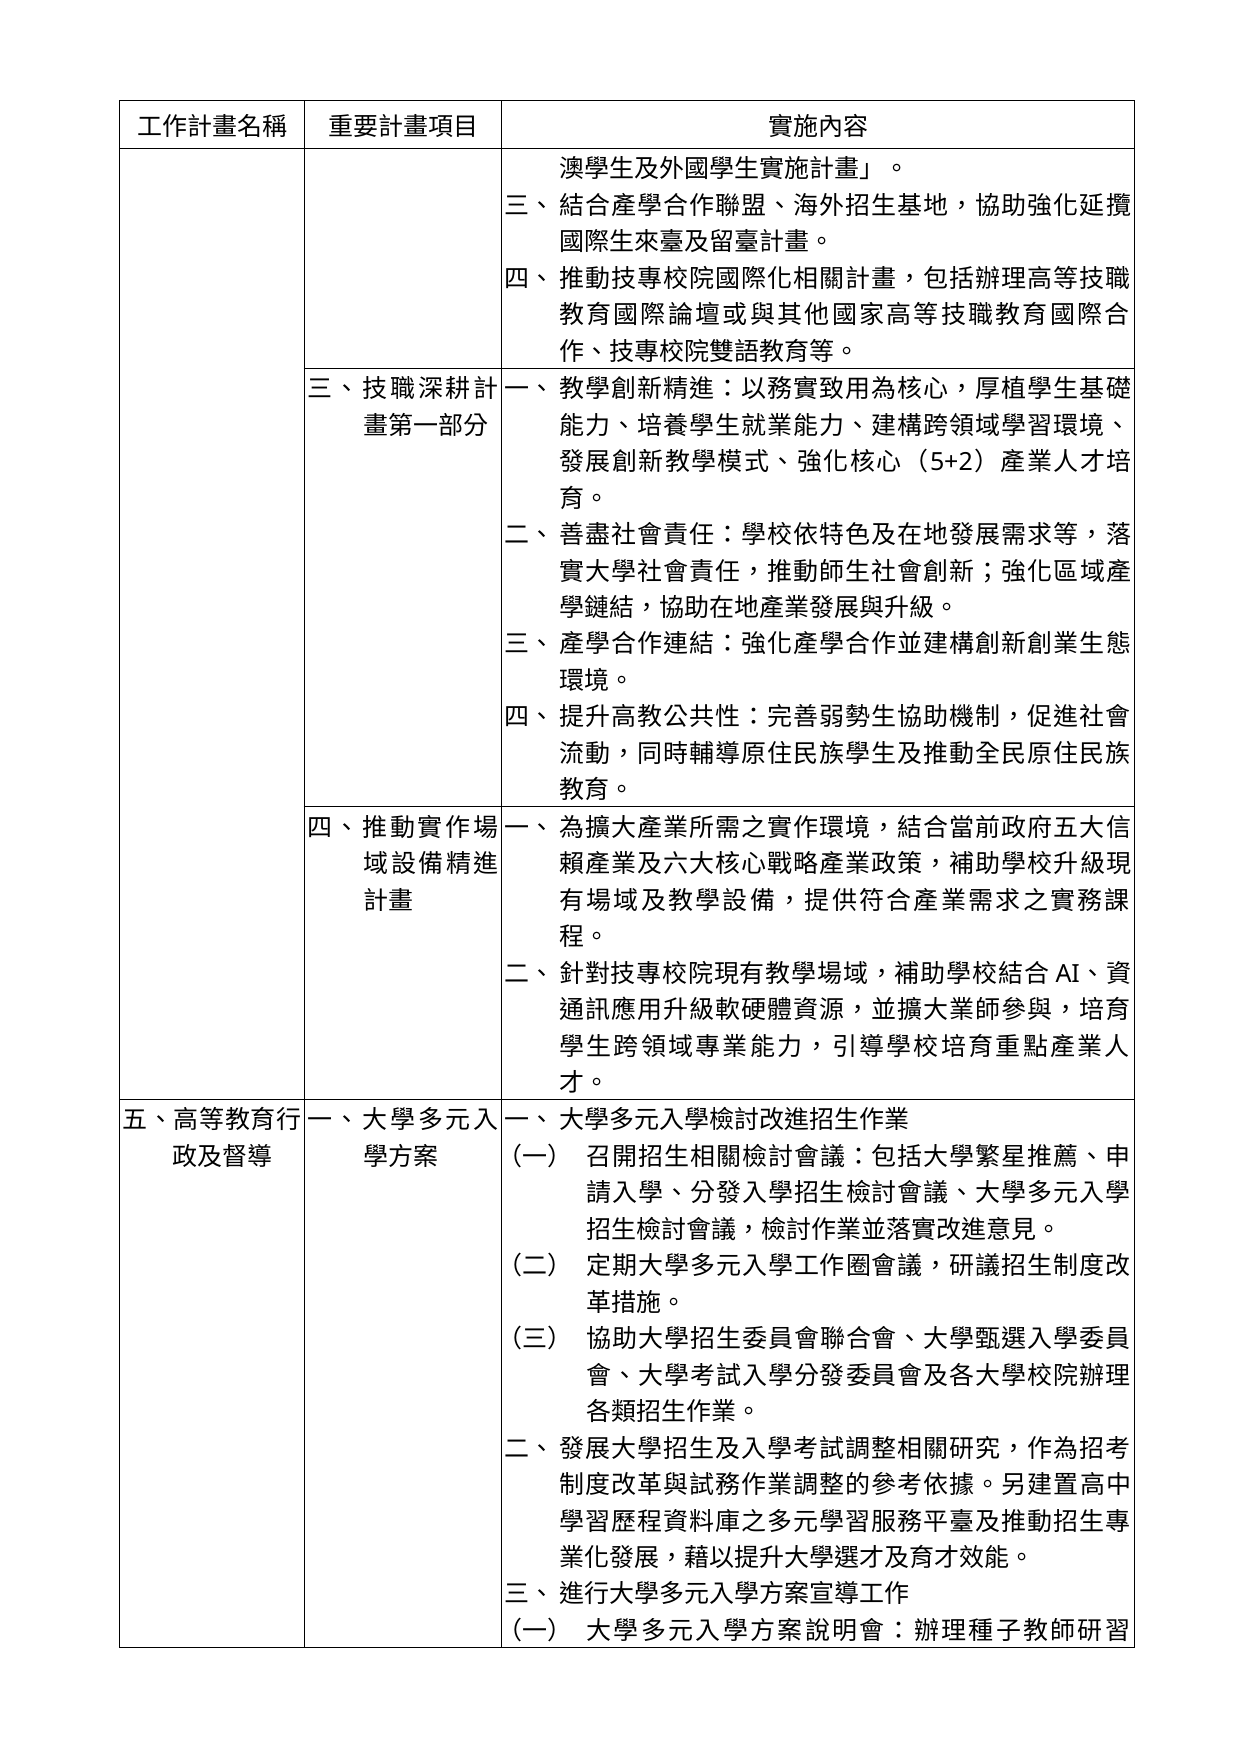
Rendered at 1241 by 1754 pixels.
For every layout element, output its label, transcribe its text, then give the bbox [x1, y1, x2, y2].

table_cell 大學多元入學檢討改進招生作業 召開招生相關檢討會議：包括大學繁星推薦、申請入學、分發入學招生檢討會議、大學多元入學招生檢討會議，檢討作業並落實改進意見。 定期大學多元入學工作圈會議，研議招生制度改革措施。 協助大學招生委員會聯合會、大學甄選入學委員會、大學考試入學分發委員會及各大學校院辦理各類招生作業。 發展大學招生及入學考試調整相關研究，作為招考制度改革與試務作業調整的參考依據。另建置高中學習歷程資料庫之多元學習服務平臺及推動招生專業化發展，藉以提升大學選才及育才效能。 進行大學多元入學方案宣導工作 大學多元入學方案說明會：辦理種子教師研習會、更新大學多元入學輔導網站。 宣導資料：印製大學多元入學手冊，由高中轉致高三應屆考生及家長，促進考生與家長瞭解招考制度與相關作業程序；同時更新大學多元入學升學網，考生及家長亦得直接上網查詢。 提供經濟弱勢學生多元升學管道及機會 申請入學：鼓勵大學透過「申請入學」第二階段甄試，給予各類弱勢學生優先錄取或加分等優待措施，提升其錄取機會。 特殊選才：鼓勵各校廣納不同學習資歷人才（含經濟弱勢學生），且入學後可針對具不同教育資歷學生（如境外臺生、新住民及其子女、弱勢族群、實驗教育學生等）或特殊才能學生強化輔導機制與學習適應，並以學生學習成效為主體，規劃適當教學設計銜接高等教育深耕計畫，以達成「落實教學創新及提升教學品質」之目標。 願景計畫：自110學年度起，邀請國立大學提供國家重點領域產業或具就業前瞻性系科之外加名額，透過特殊選才及申請入學等入學管道招收經濟弱勢學生，以提高經濟及文化不利學生進入公立大學就讀比例。 [502, 1100, 1134, 1647]
table_cell 四、推動實作場域設備精進計畫 [305, 807, 501, 1099]
table_cell 補助技專校院辦理新南向技職人才培育計畫 產學合作國際專班。 東南亞語言課程。 補助技專校院辦理「重點產業領域擴大招收僑生港澳學生及外國學生實施計畫」。 結合產學合作聯盟、海外招生基地，協助強化延攬國際生來臺及留臺計畫。 推動技專校院國際化相關計畫，包括辦理高等技職教育國際論壇或與其他國家高等技職教育國際合作、技專校院雙語教育等。 [502, 149, 1134, 367]
table_cell 五、高等教育行政及督導 [120, 1100, 304, 1647]
table_header 重要計畫項目 [305, 101, 501, 148]
table_cell 教學創新精進：以務實致用為核心，厚植學生基礎能力、培養學生就業能力、建構跨領域學習環境、發展創新教學模式、強化核心（5+2）產業人才培育。 善盡社會責任：學校依特色及在地發展需求等，落實大學社會責任，推動師生社會創新；強化區域產學鏈結，協助在地產業發展與升級。 產學合作連結：強化產學合作並建構創新創業生態環境。 提升高教公共性：完善弱勢生協助機制，促進社會流動，同時輔導原住民族學生及推動全民原住民族教育。 [502, 369, 1134, 806]
table_cell 為擴大產業所需之實作環境，結合當前政府五大信賴產業及六大核心戰略產業政策，補助學校升級現有場域及教學設備，提供符合產業需求之實務課程。 針對技專校院現有教學場域，補助學校結合AI、資通訊應用升級軟硬體資源，並擴大業師參與，培育學生跨領域專業能力，引導學校培育重點產業人才。 [502, 807, 1134, 1099]
table_header 實施內容 [502, 101, 1134, 148]
table_cell 三、技職深耕計畫第一部分 [305, 369, 501, 806]
table_header 工作計畫名稱 [120, 101, 304, 148]
table_cell 二、推動技專校院國際化 [305, 149, 501, 367]
table_cell 一、大學多元入學方案 [305, 1100, 501, 1647]
